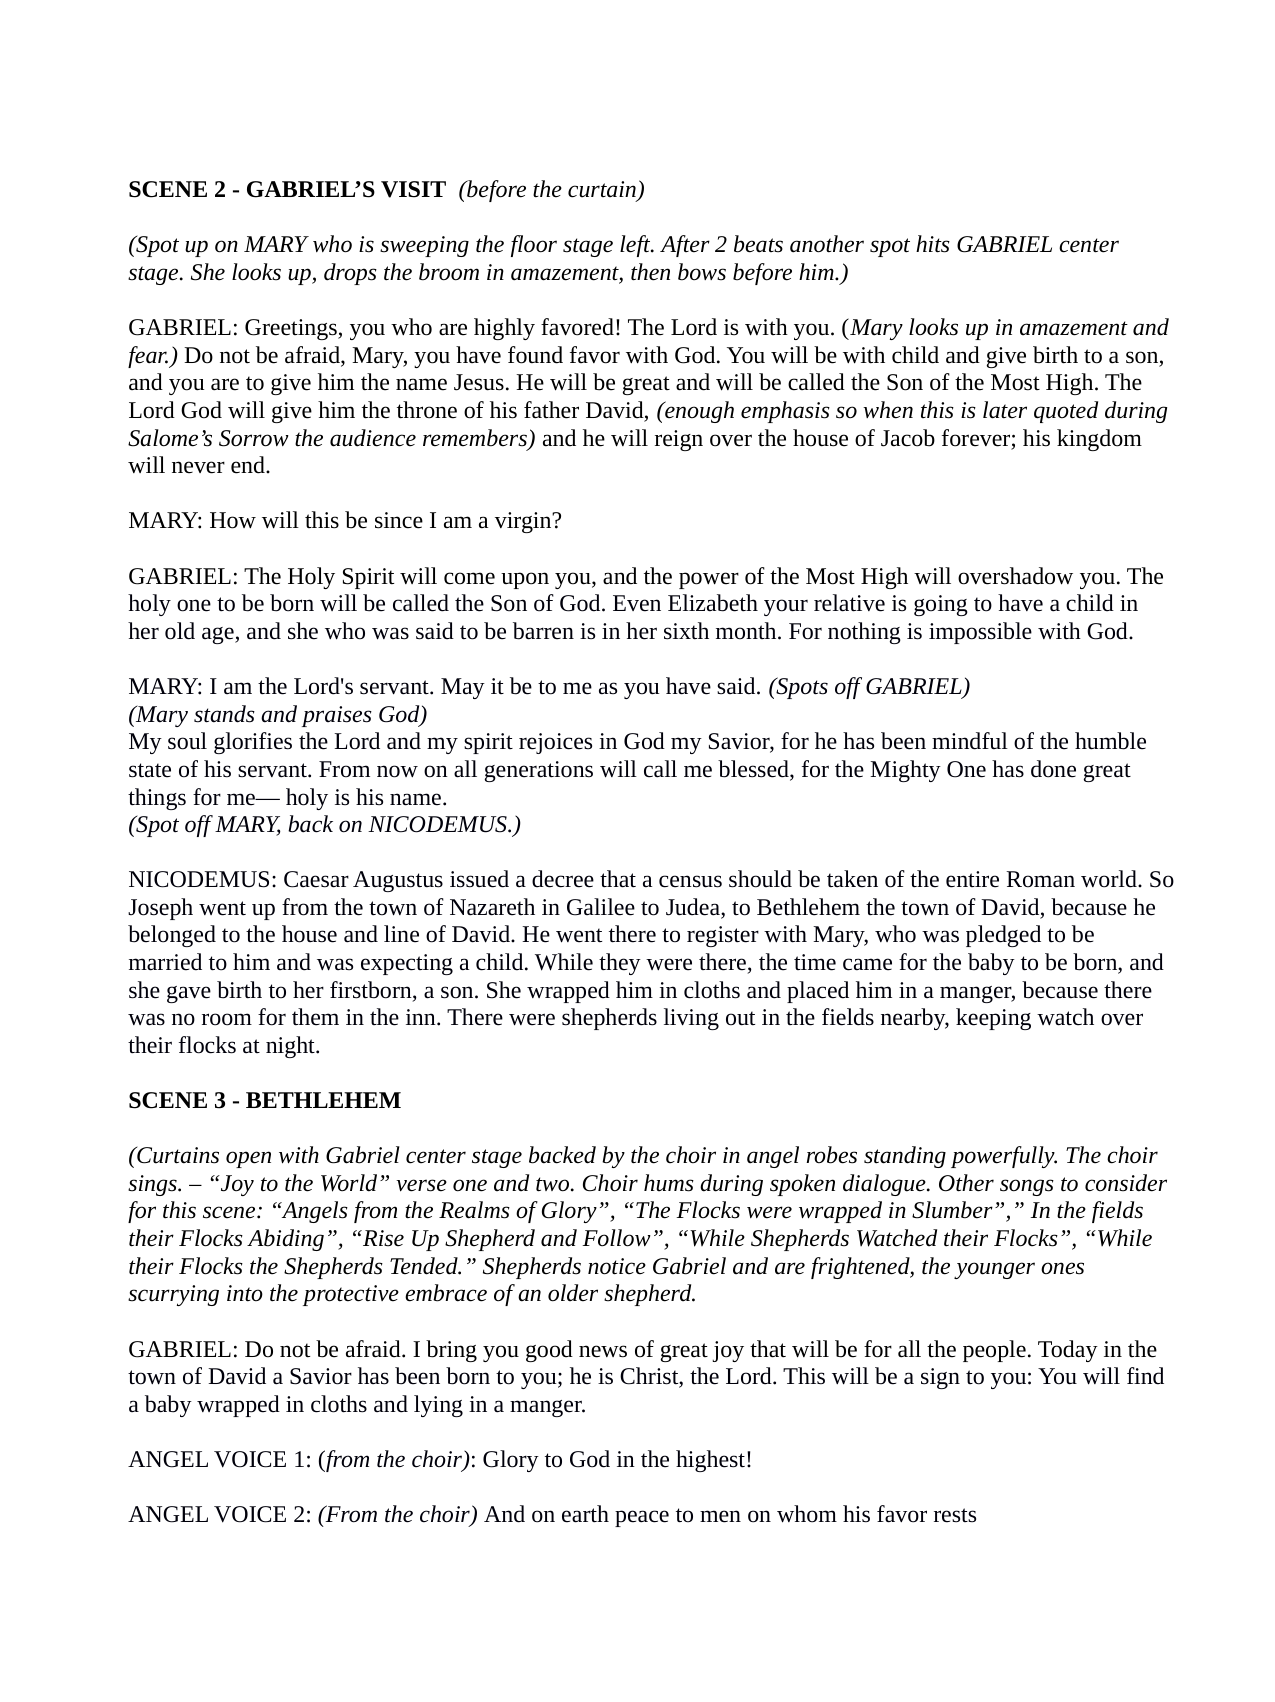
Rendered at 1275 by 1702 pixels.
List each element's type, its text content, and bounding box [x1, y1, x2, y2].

text (Curtains open with Gabriel center stage backed by the choir in angel robes standing powerfully. The choir sings. – “Joy to the World” verse one and two. Choir hums during spoken dialogue. Other songs to consider for this scene: “Angels from the Realms of Glory”, “The Flocks were wrapped in Slumber”,” In the fields their Flocks Abiding”, “Rise Up Shepherd and Follow”, “While Shepherds Watched their Flocks”, “While their Flocks the Shepherds Tended.” Shepherds notice Gabriel and are frightened, the younger ones scurrying into the protective embrace of an older shepherd. [128, 1141, 1176, 1307]
text ANGEL VOICE 1: (from the choir): Glory to God in the highest! [128, 1445, 1176, 1473]
text My soul glorifies the Lord and my spirit rejoices in God my Savior, for he has been mindful of the humble state of his servant. From now on all generations will call me blessed, for the Mighty One has done great things for me— holy is his name. [128, 727, 1176, 810]
text SCENE 3 - BETHLEHEM [128, 1086, 1176, 1114]
text (Spot up on MARY who is sweeping the floor stage left. After 2 beats another spot hits GABRIEL center stage. She looks up, drops the broom in amazement, then bows before him.) [128, 230, 1176, 286]
text GABRIEL: Do not be afraid. I bring you good news of great joy that will be for all the people. Today in the town of David a Savior has been born to you; he is Christ, the Lord. This will be a sign to you: You will find a baby wrapped in cloths and lying in a manger. [128, 1334, 1176, 1417]
text ANGEL VOICE 2: (From the choir) And on earth peace to men on whom his favor rests [128, 1500, 1176, 1528]
text MARY: How will this be since I am a virgin? [128, 506, 1176, 534]
text GABRIEL: The Holy Spirit will come upon you, and the power of the Most High will overshadow you. The holy one to be born will be called the Son of God. Even Elizabeth your relative is going to have a child in her old age, and she who was said to be barren is in her sixth month. For nothing is impossible with God. [128, 562, 1176, 644]
text (Spot off MARY, back on NICODEMUS.) [128, 810, 1176, 838]
text GABRIEL: Greetings, you who are highly favored! The Lord is with you. (Mary looks up in amazement and fear.) Do not be afraid, Mary, you have found favor with God. You will be with child and give birth to a son, and you are to give him the name Jesus. He will be great and will be called the Son of the Most High. The Lord God will give him the throne of his father David, (enough emphasis so when this is later quoted during Salome’s Sorrow the audience remembers) and he will reign over the house of Jacob forever; his kingdom will never end. [128, 313, 1176, 479]
text MARY: I am the Lord's servant. May it be to me as you have said. (Spots off GABRIEL) [128, 672, 1176, 700]
text SCENE 2 - GABRIEL’S VISIT (before the curtain) [128, 175, 1176, 203]
text NICODEMUS: Caesar Augustus issued a decree that a census should be taken of the entire Roman world. So Joseph went up from the town of Nazareth in Galilee to Judea, to Bethlehem the town of David, because he belonged to the house and line of David. He went there to register with Mary, who was pledged to be married to him and was expecting a child. While they were there, the time came for the baby to be born, and she gave birth to her firstborn, a son. She wrapped him in cloths and placed him in a manger, because there was no room for them in the inn. There were shepherds living out in the fields nearby, keeping watch over their flocks at night. [128, 865, 1176, 1058]
text (Mary stands and praises God) [128, 700, 1176, 727]
